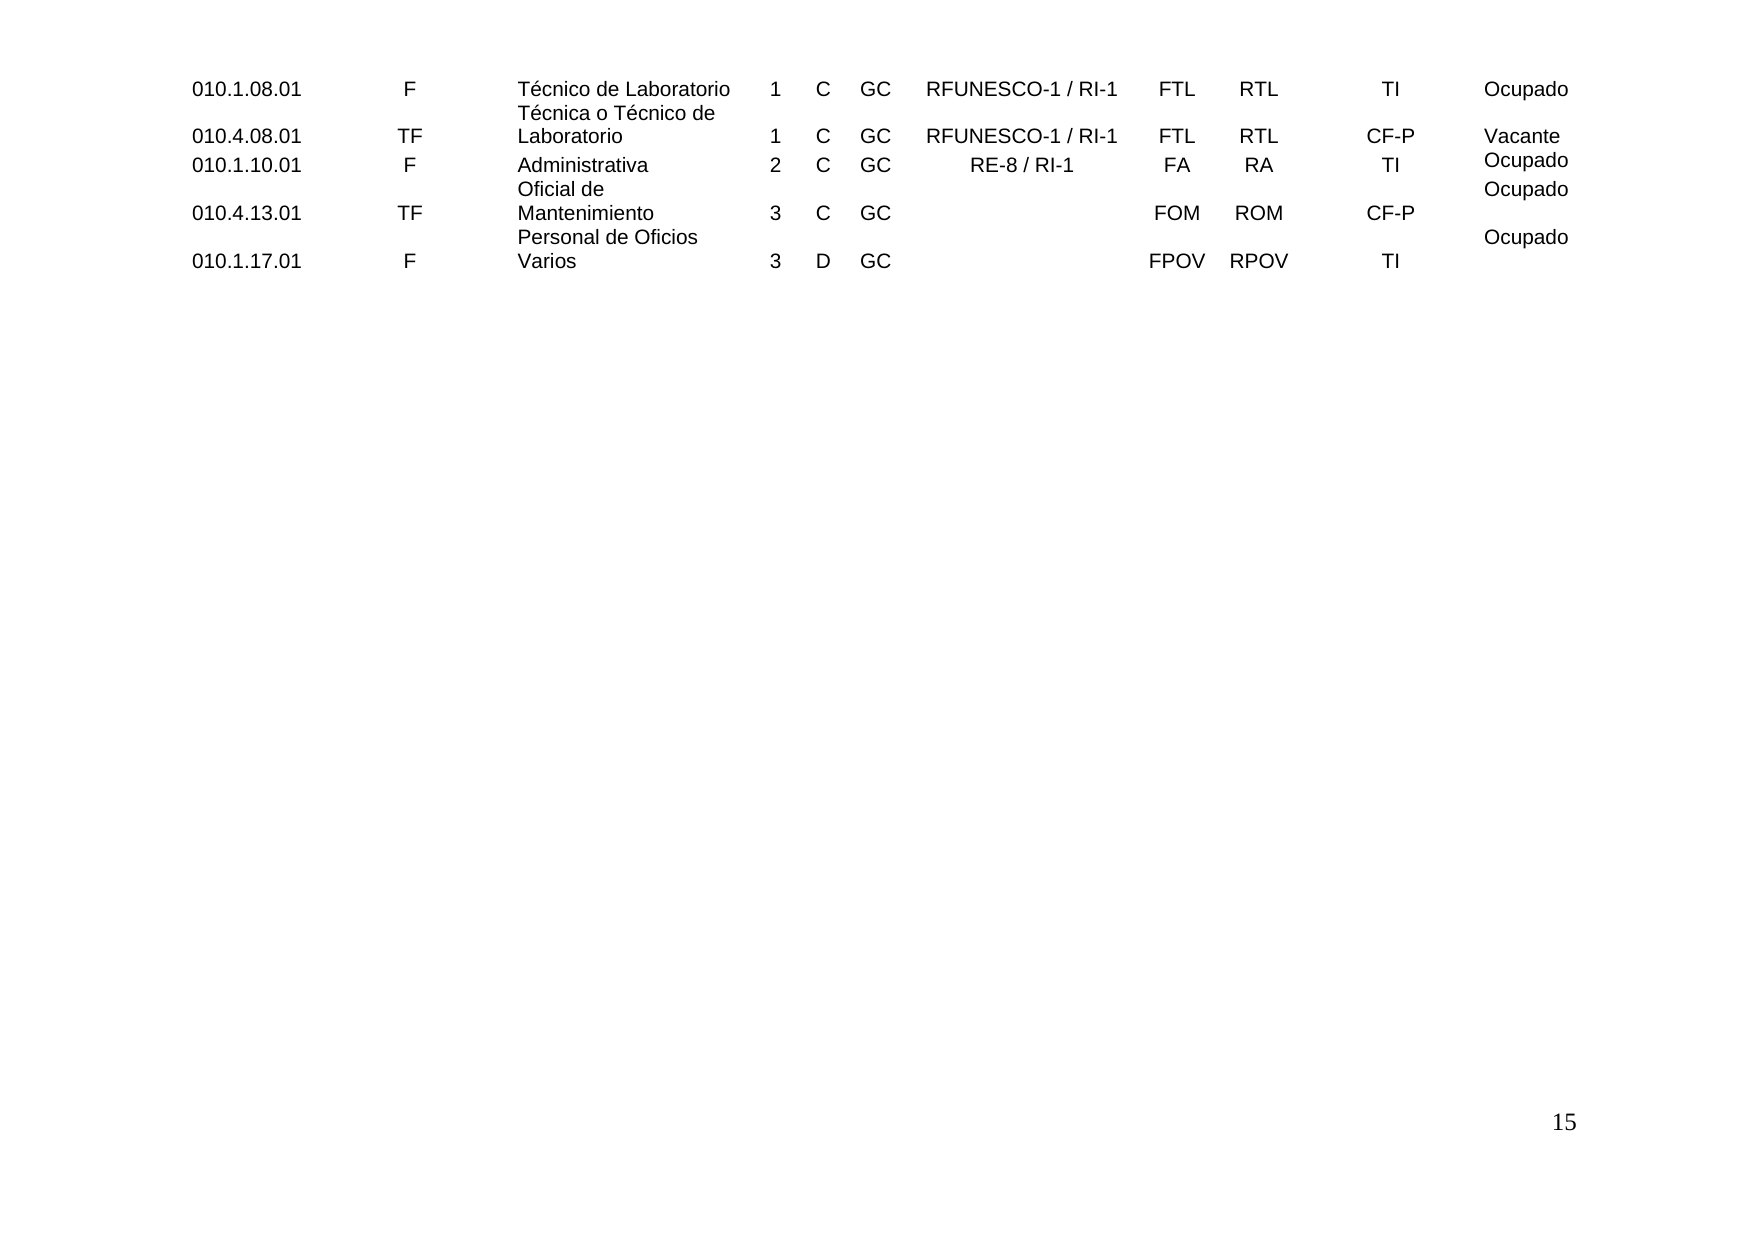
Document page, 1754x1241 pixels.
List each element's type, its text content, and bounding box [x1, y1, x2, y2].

table_cell Ocupado [1477, 148, 1744, 177]
table_cell GC [849, 74, 902, 100]
table_cell GC [849, 177, 902, 225]
table_cell RTL [1213, 100, 1305, 148]
table_cell [1744, 148, 1754, 177]
table_cell Administrativa [510, 148, 753, 177]
table_cell [1744, 74, 1754, 100]
table_cell FA [1141, 148, 1213, 177]
table_cell RTL [1213, 74, 1305, 100]
table_cell TI [1305, 148, 1477, 177]
table_cell 1 [753, 100, 798, 148]
table_cell C [798, 100, 848, 148]
table_cell RE-8 / RI-1 [903, 148, 1141, 177]
table_cell 010.4.13.01 [185, 177, 309, 225]
table_cell Técnico de Laboratorio [510, 74, 753, 100]
table_cell FPOV [1141, 225, 1213, 273]
table_cell [903, 225, 1141, 273]
table_cell C [798, 177, 848, 225]
table_cell ROM [1213, 177, 1305, 225]
table_cell [1744, 100, 1754, 148]
table_cell Ocupado [1477, 225, 1744, 273]
table_cell RFUNESCO-1 / RI-1 [903, 100, 1141, 148]
table_cell Ocupado [1477, 177, 1744, 225]
table_cell GC [849, 148, 902, 177]
table_cell 3 [753, 177, 798, 225]
table_cell TI [1305, 225, 1477, 273]
table_cell GC [849, 225, 902, 273]
table_cell [1744, 177, 1754, 225]
table_cell GC [849, 100, 902, 148]
table_cell RPOV [1213, 225, 1305, 273]
table_cell 2 [753, 148, 798, 177]
table_cell FTL [1141, 100, 1213, 148]
table_cell C [798, 74, 848, 100]
table_cell TF [309, 100, 510, 148]
table_cell CF-P [1305, 177, 1477, 225]
table_cell Técnica o Técnico de Laboratorio [510, 100, 753, 148]
table_cell RFUNESCO-1 / RI-1 [903, 74, 1141, 100]
table_cell 010.1.17.01 [185, 225, 309, 273]
table_cell F [309, 225, 510, 273]
table_cell 010.4.08.01 [185, 100, 309, 148]
table_cell C [798, 148, 848, 177]
table_cell CF-P [1305, 100, 1477, 148]
table_cell Oficial de Mantenimiento [510, 177, 753, 225]
table_cell 010.1.10.01 [185, 148, 309, 177]
table_cell 3 [753, 225, 798, 273]
table_cell [903, 177, 1141, 225]
table_cell F [309, 148, 510, 177]
table_cell RA [1213, 148, 1305, 177]
table_cell Vacante [1477, 100, 1744, 148]
table_cell [1744, 225, 1754, 273]
table_cell TI [1305, 74, 1477, 100]
table_cell D [798, 225, 848, 273]
table_cell 010.1.08.01 [185, 74, 309, 100]
table_cell TF [309, 177, 510, 225]
table_cell Personal de Oficios Varios [510, 225, 753, 273]
table_cell FOM [1141, 177, 1213, 225]
table_cell FTL [1141, 74, 1213, 100]
table_cell 1 [753, 74, 798, 100]
table_cell Ocupado [1477, 74, 1744, 100]
table_cell F [309, 74, 510, 100]
